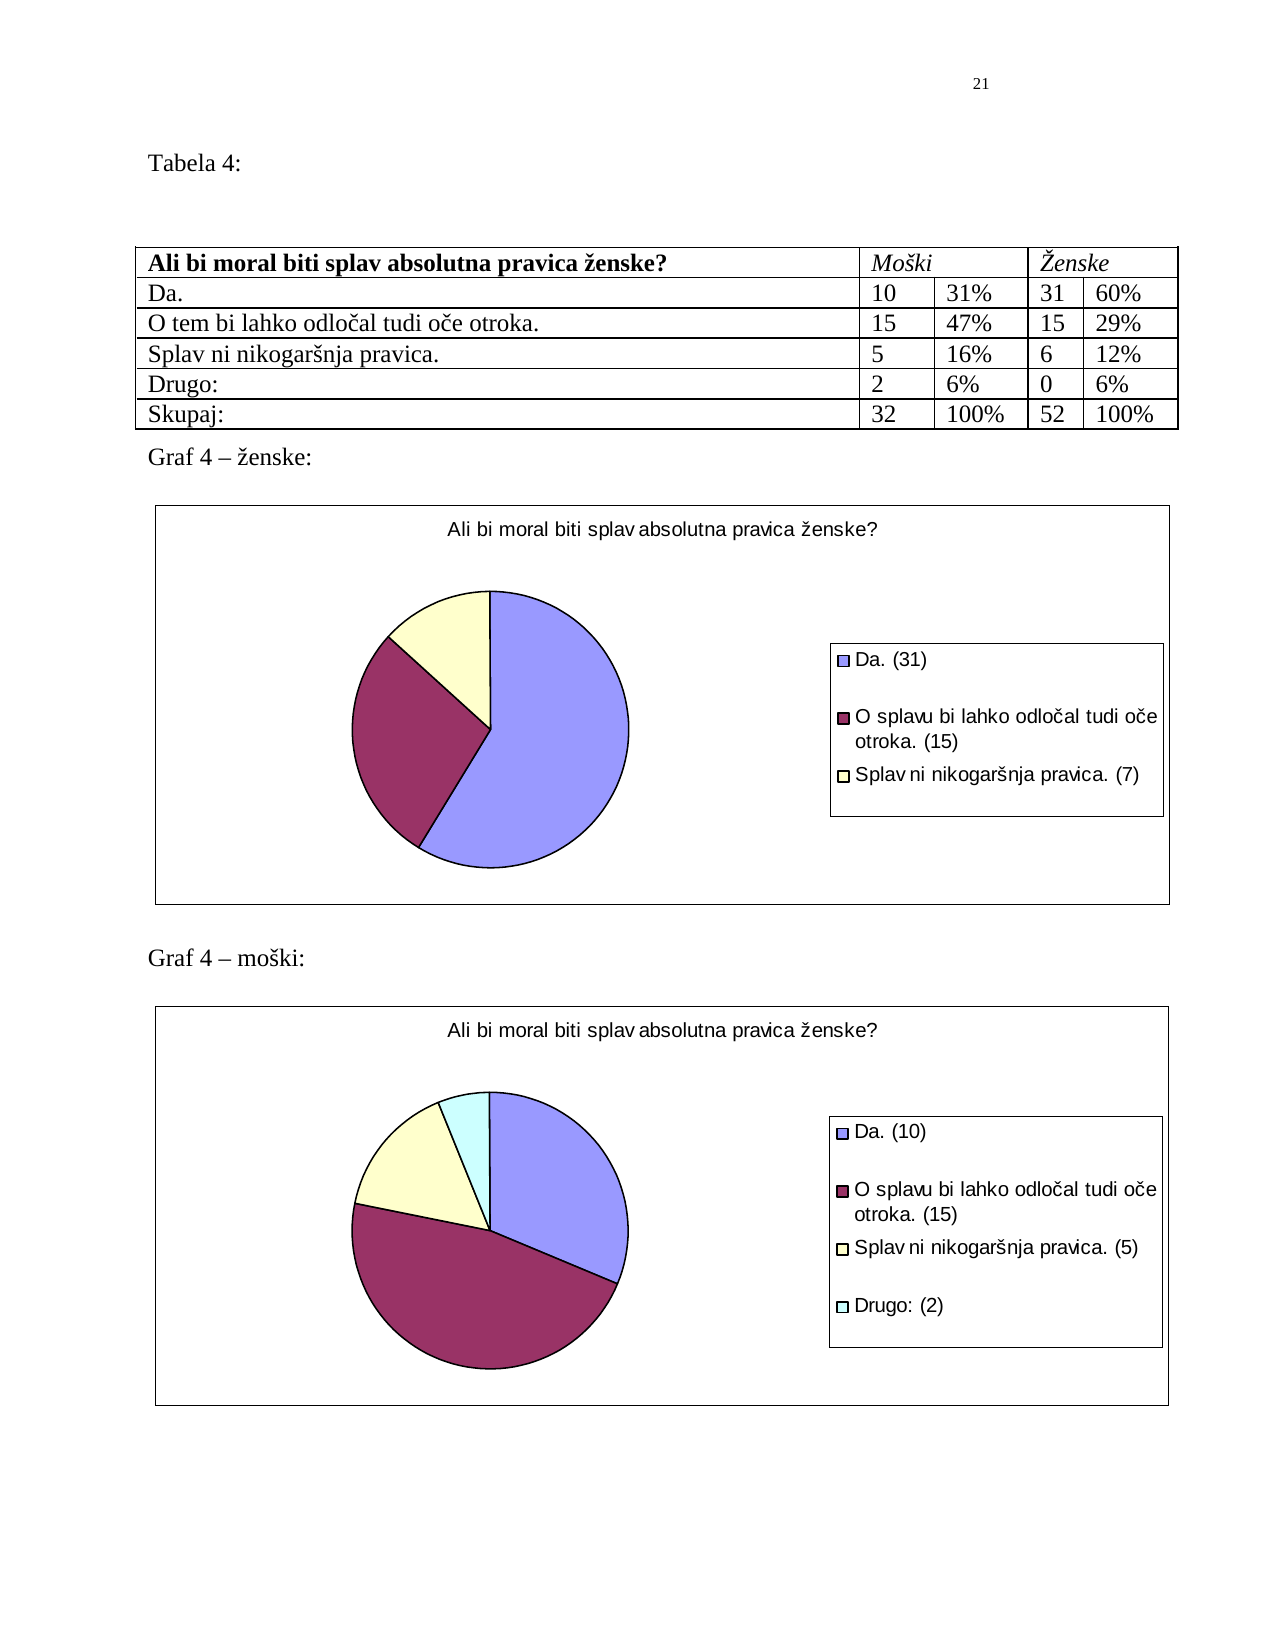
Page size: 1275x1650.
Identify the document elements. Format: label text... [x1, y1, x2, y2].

table_cell 52 [1029, 400, 1083, 428]
table_cell 15 [1029, 309, 1083, 337]
table_cell Drugo: [136, 369, 859, 398]
table_cell Splav ni nikogaršnja pravica. [136, 338, 859, 368]
table_cell 6 [1029, 339, 1083, 368]
table_cell Da. [136, 278, 859, 307]
table_cell 2 [860, 369, 934, 398]
table_cell 31% [935, 278, 1027, 307]
table_cell 0 [1029, 369, 1083, 398]
table_cell 32 [860, 400, 934, 428]
table_cell 15 [860, 309, 934, 337]
table_header Moški [860, 248, 1027, 277]
table_cell 31 [1029, 278, 1083, 307]
table_cell 6% [935, 369, 1027, 398]
table_cell 16% [935, 339, 1027, 368]
table_cell Skupaj: [136, 399, 859, 428]
text Graf 4 – ženske: [148, 442, 989, 471]
table_cell O tem bi lahko odločal tudi oče otroka. [136, 308, 859, 337]
table_header Ženske [1029, 248, 1177, 277]
table_cell 60% [1084, 278, 1177, 307]
table_header Ali bi moral biti splav absolutna pravica ženske? [136, 248, 859, 277]
table_cell 10 [860, 278, 934, 307]
table_cell 5 [860, 339, 934, 368]
table_cell 12% [1084, 339, 1177, 368]
table_cell 100% [1084, 400, 1177, 428]
table_cell 29% [1084, 309, 1177, 337]
table_cell 47% [935, 309, 1027, 337]
table_cell 100% [935, 400, 1027, 428]
text Graf 4 – moški: [148, 943, 989, 972]
text Tabela 4: [148, 148, 989, 176]
table_cell 6% [1084, 369, 1177, 398]
